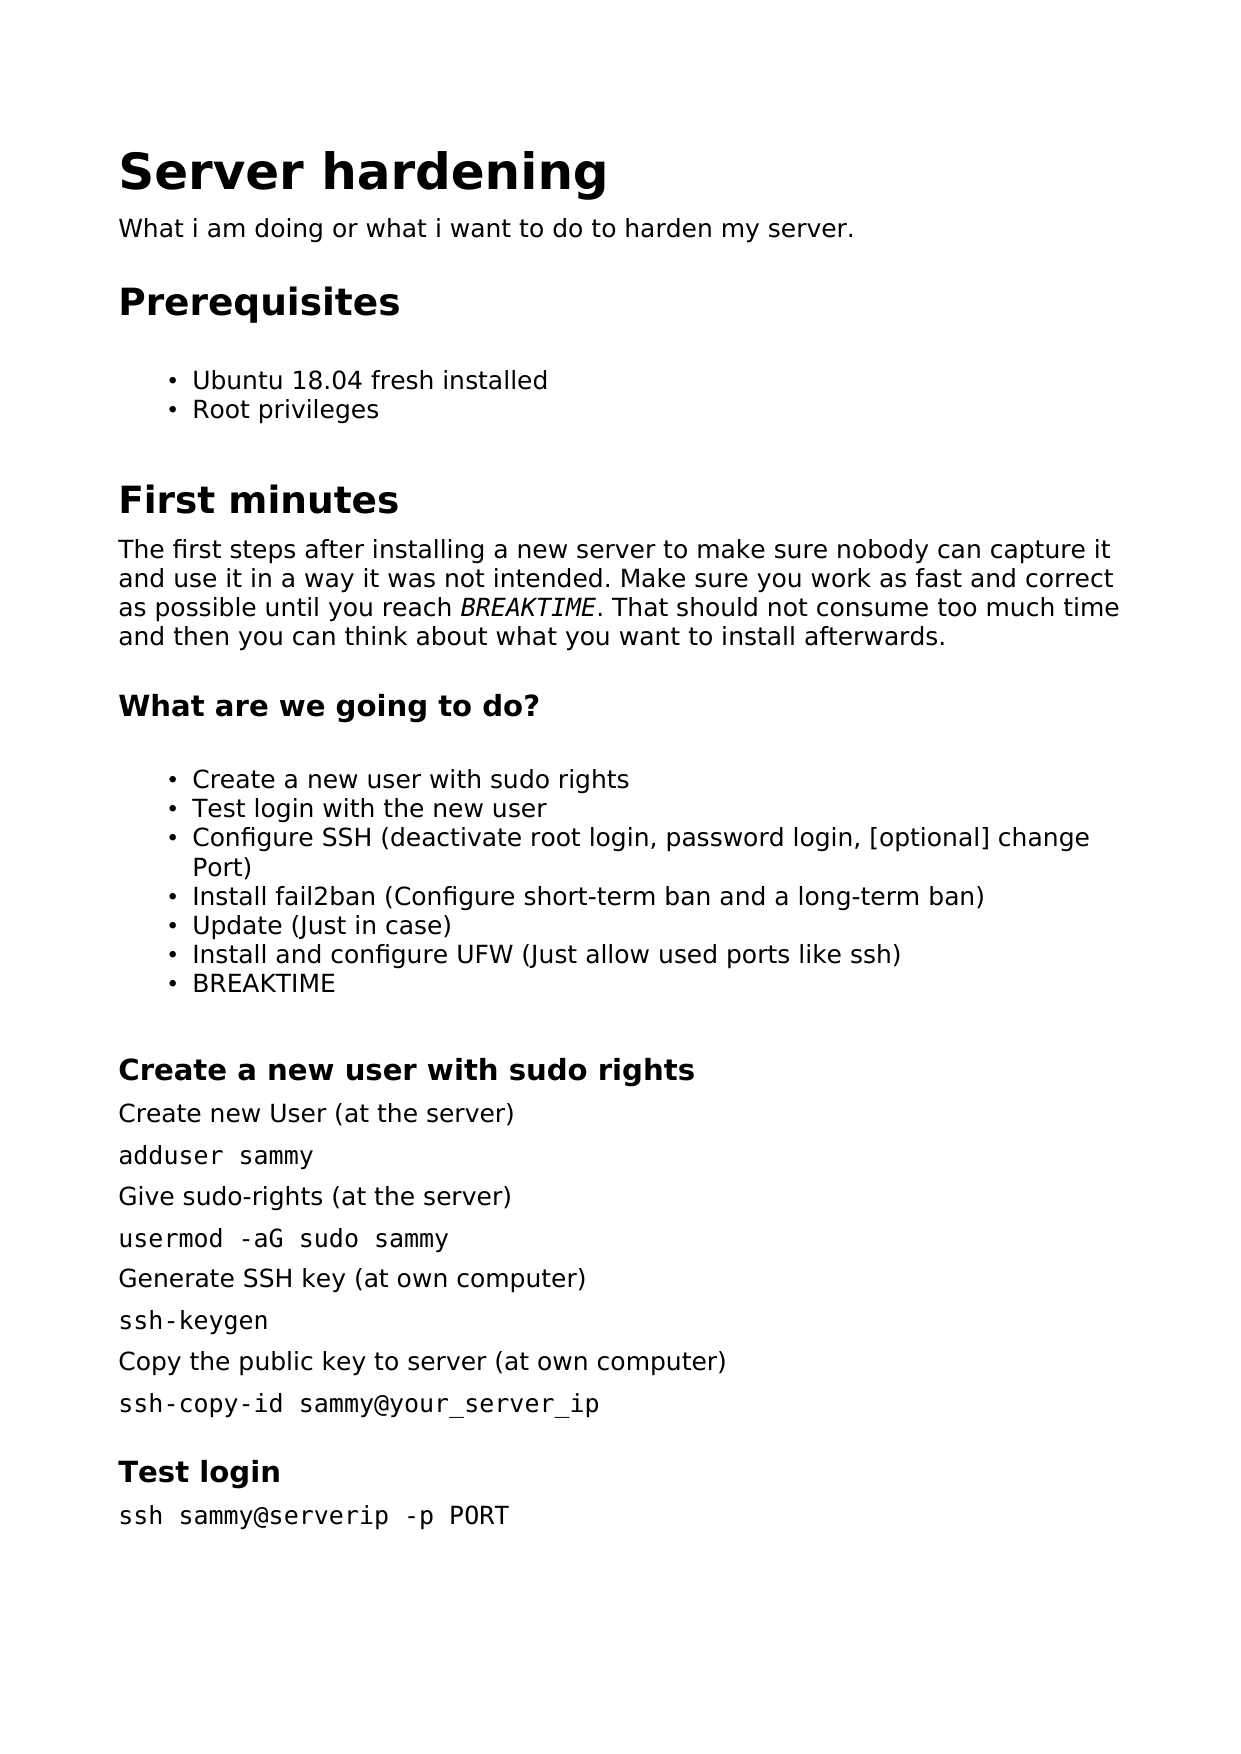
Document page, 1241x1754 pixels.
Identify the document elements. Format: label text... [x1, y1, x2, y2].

list Install and configure UFW (Just allow used ports like ssh) [177, 940, 1122, 969]
list Configure SSH (deactivate root login, password login, [optional] change Port) [177, 823, 1122, 882]
subtitle Server hardening [118, 143, 1122, 201]
text Generate SSH key (at own computer) [118, 1265, 1122, 1294]
list Test login with the new user [177, 794, 1122, 823]
subtitle What are we going to do? [118, 689, 1122, 723]
text adduser sammy [118, 1141, 1122, 1170]
text Copy the public key to server (at own computer) [118, 1347, 1122, 1376]
text What i am doing or what i want to do to harden my server. [118, 214, 1122, 243]
text ssh sammy@serverip -p PORT [118, 1501, 1122, 1531]
text The first steps after installing a new server to make sure nobody can capture it and use it in a way it was not intended. Make sure you work as fast and correct as possible until you reach BREAKTIME. That should not consume too much time and then you can think about what you want to install afterwards. [118, 535, 1122, 652]
subtitle Create a new user with sudo rights [118, 1053, 1122, 1087]
text ssh-keygen [118, 1306, 1122, 1336]
list Root privileges [177, 395, 1122, 424]
list BREAKTIME [177, 969, 1122, 998]
text ssh-copy-id sammy@your_server_ip [118, 1389, 1122, 1418]
text usermod -aG sudo sammy [118, 1224, 1122, 1253]
text Give sudo-rights (at the server) [118, 1182, 1122, 1211]
list Create a new user with sudo rights [177, 765, 1122, 794]
list Install fail2ban (Configure short-term ban and a long-term ban) [177, 882, 1122, 911]
list Update (Just in case) [177, 911, 1122, 940]
subtitle Test login [118, 1455, 1122, 1489]
subtitle Prerequisites [118, 281, 1122, 324]
list Ubuntu 18.04 fresh installed [177, 366, 1122, 395]
text Create new User (at the server) [118, 1099, 1122, 1129]
subtitle First minutes [118, 479, 1122, 523]
